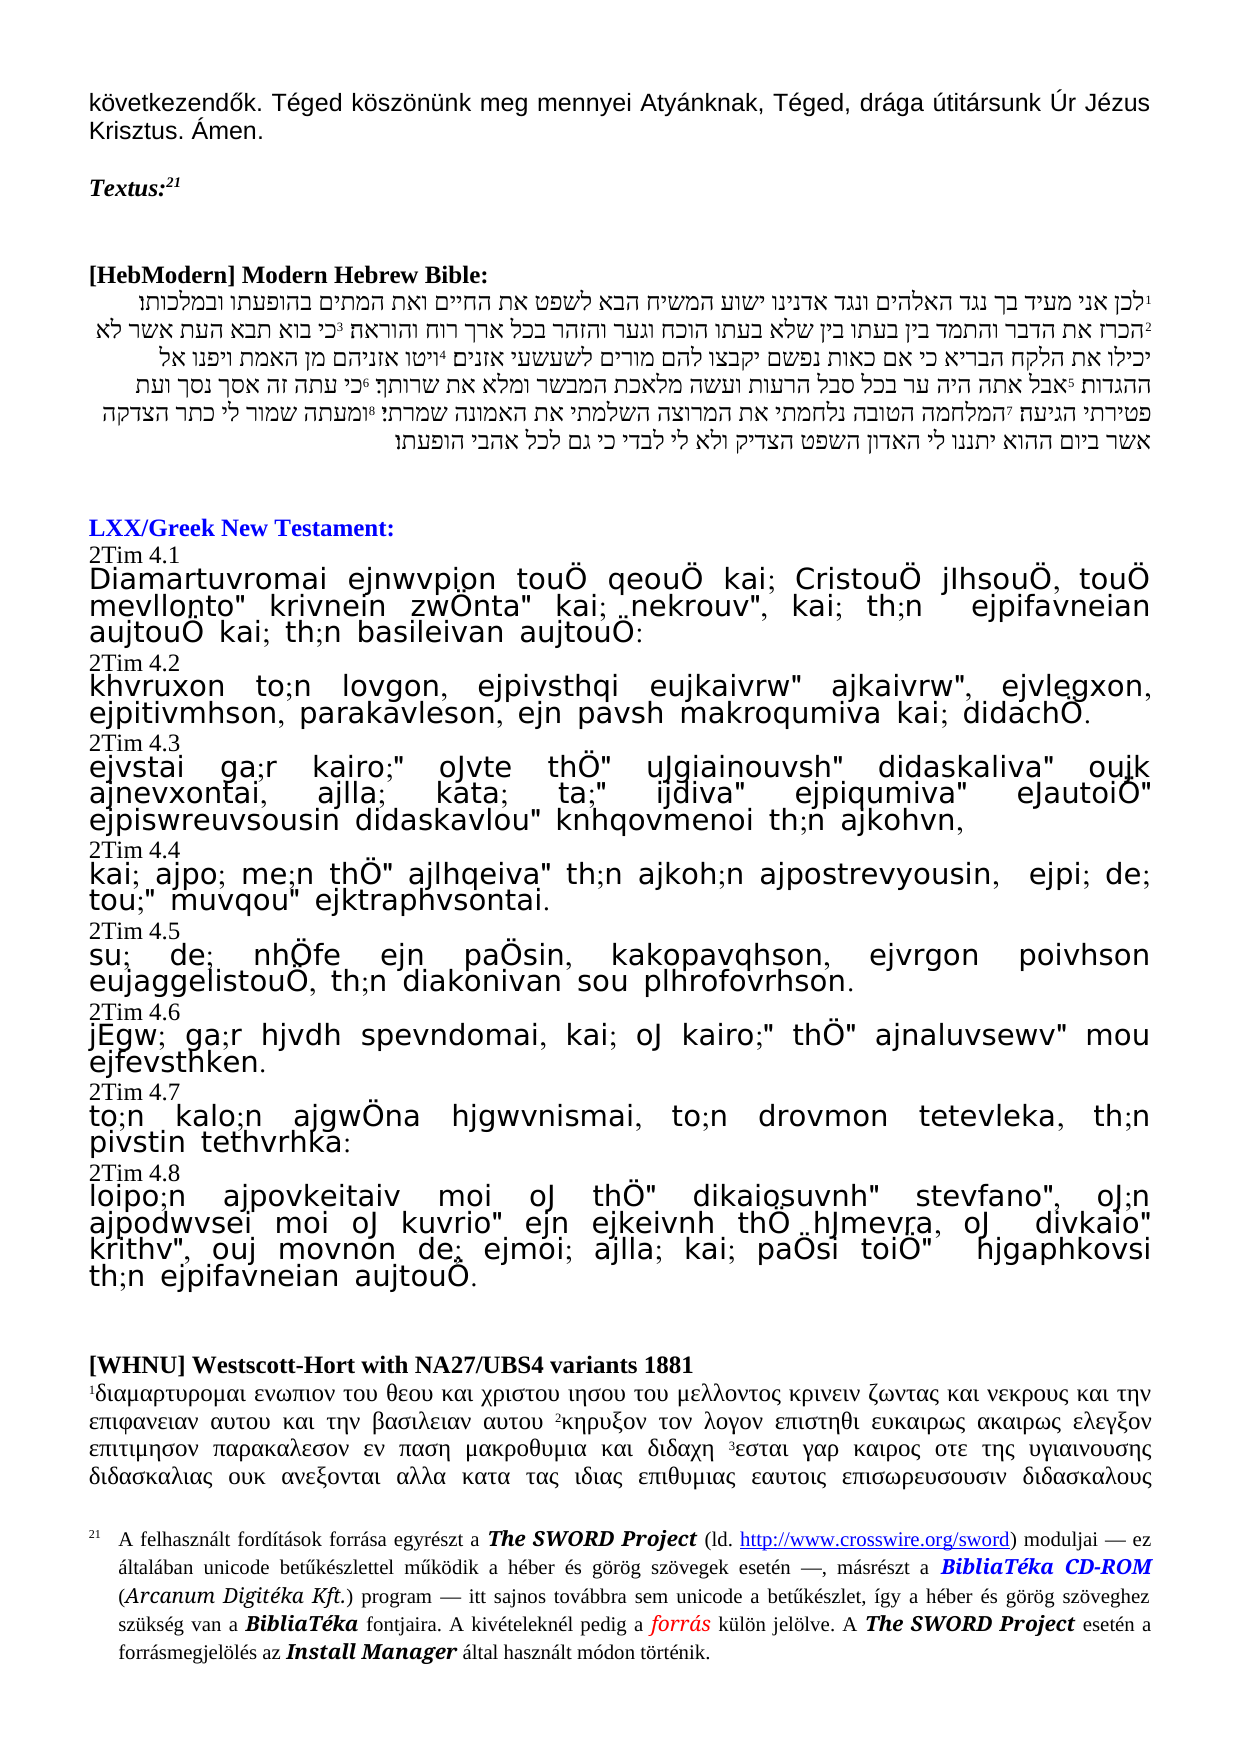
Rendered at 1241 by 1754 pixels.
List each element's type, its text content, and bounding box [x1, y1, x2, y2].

text Diamartuvromai ejnwvpion touÖ qeouÖ kai; CristouÖ jIhsouÖ, touÖ mevllonto" krivnein zwÖnta" kai; nekrouv", kai; th;n ejpifavneian aujtouÖ kai; th;n basileivan aujtouÖ: [88, 569, 1152, 649]
text 2Tim 4.3 [88, 729, 1152, 757]
text su; de; nhÖfe ejn paÖsin, kakopavqhson, ejvrgon poivhson eujaggelistouÖ, th;n diakonivan sou plhrofovrhson. [88, 945, 1152, 998]
text 2Tim 4.1 [88, 542, 1152, 569]
text Textus: [88, 174, 1152, 202]
text ejvstai ga;r kairo;" oJvte thÖ" uJgiainouvsh" didaskaliva" oujk ajnevxontai, ajlla; kata; ta;" ijdiva" ejpiqumiva" eJautoiÖ" ejpiswreuvsousin didaskavlou" knhqovmenoi th;n ajkohvn, [88, 757, 1152, 836]
text kai; ajpo; me;n thÖ" ajlhqeiva" th;n ajkoh;n ajpostrevyousin, ejpi; de; tou;" muvqou" ejktraphvsontai. [88, 864, 1152, 917]
text jEgw; ga;r hjvdh spevndomai, kai; oJ kairo;" thÖ" ajnaluvsewv" mou ejfevsthken. [88, 1025, 1152, 1078]
text A felhasznált fordítások forrása egyrészt a The SWORD Project (ld. http://www.crosswire.org/sword) moduljai — ez általában unicode betűkészlettel működik a héber és görög szövegek esetén —, másrészt a BibliaTéka CD-ROM (Arcanum Digitéka Kft.) program — itt sajnos továbbra sem unicode a betűkészlet, így a héber és görög szöveghez szükség van a BibliaTéka fontjaira. A kivételeknél pedig a forrás külön jelölve. A The SWORD Project esetén a forrásmegjelölés az Install Manager által használt módon történik. [88, 1524, 1152, 1665]
text 2Tim 4.5 [88, 917, 1152, 945]
text 2Tim 4.4 [88, 836, 1152, 864]
text 1לכן אני מעיד בך נגד האלהים ונגד אדנינו ישוע המשיח הבא לשפט את החיים ואת המתים בהופעתו ובמלכותו׃ 2הכרז את הדבר והתמד בין בעתו בין שלא בעתו הוכח וגער והזהר בכל ארך רוח והוראה׃ 3כי בוא תבא העת אשר לא יכילו את הלקח הבריא כי אם כאות נפשם יקבצו להם מורים לשעשעי אזנים׃ 4ויטו אזניהם מן האמת ויפנו אל ההגדות׃ 5אבל אתה היה ער בכל סבל הרעות ועשה מלאכת המבשר ומלא את שרותך׃ 6כי עתה זה אסך נסך ועת פטירתי הגיעה׃ 7המלחמה הטובה נלחמתי את המרוצה השלמתי את האמונה שמרתי׃ 8ומעתה שמור לי כתר הצדקה אשר ביום ההוא יתננו לי האדון השפט הצדיק ולא לי לבדי כי גם לכל אהבי הופעתו׃ [88, 288, 1152, 455]
text 2Tim 4.8 [88, 1159, 1152, 1187]
text 2Tim 4.7 [88, 1078, 1152, 1106]
text 2Tim 4.2 [88, 649, 1152, 676]
text [HebModern] Modern Hebrew Bible: [88, 261, 1152, 288]
text 2Tim 4.6 [88, 998, 1152, 1025]
text to;n kalo;n ajgwÖna hjgwvnismai, to;n drovmon tetevleka, th;n pivstin tethvrhka: [88, 1106, 1152, 1159]
text khvruxon to;n lovgon, ejpivsthqi eujkaivrw" ajkaivrw", ejvlegxon, ejpitivmhson, parakavleson, ejn pavsh makroqumiva kai; didachÖ. [88, 676, 1152, 729]
text [WHNU] Westscott-Hort with NA27/UBS4 variants 1881 [88, 1351, 1152, 1379]
text 1διαμαρτυρομαι ενωπιον του θεου και χριστου ιησου του μελλοντος κρινειν ζωντας και νεκρους και την επιφανειαν αυτου και την βασιλειαν αυτου 2κηρυξον τον λογον επιστηθι ευκαιρως ακαιρως ελεγξον επιτιμησον παρακαλεσον εν παση μακροθυμια και διδαχη 3εσται γαρ καιρος οτε της υγιαινουσης διδασκαλιας ουκ ανεξονται αλλα κατα τας ιδιας επιθυμιας εαυτοις επισωρευσουσιν διδασκαλους [88, 1379, 1152, 1490]
text következendők. Téged köszönünk meg mennyei Atyánknak, Téged, drága útitársunk Úr Jézus Krisztus. Ámen. [88, 88, 1152, 144]
text LXX/Greek New Testament: [88, 514, 1152, 542]
text loipo;n ajpovkeitaiv moi oJ thÖ" dikaiosuvnh" stevfano", oJ;n ajpodwvsei moi oJ kuvrio" ejn ejkeivnh thÖ hJmevra, oJ divkaio" krithv", ouj movnon de; ejmoi; ajlla; kai; paÖsi toiÖ" hjgaphkovsi th;n ejpifavneian aujtouÖ. [88, 1187, 1152, 1292]
